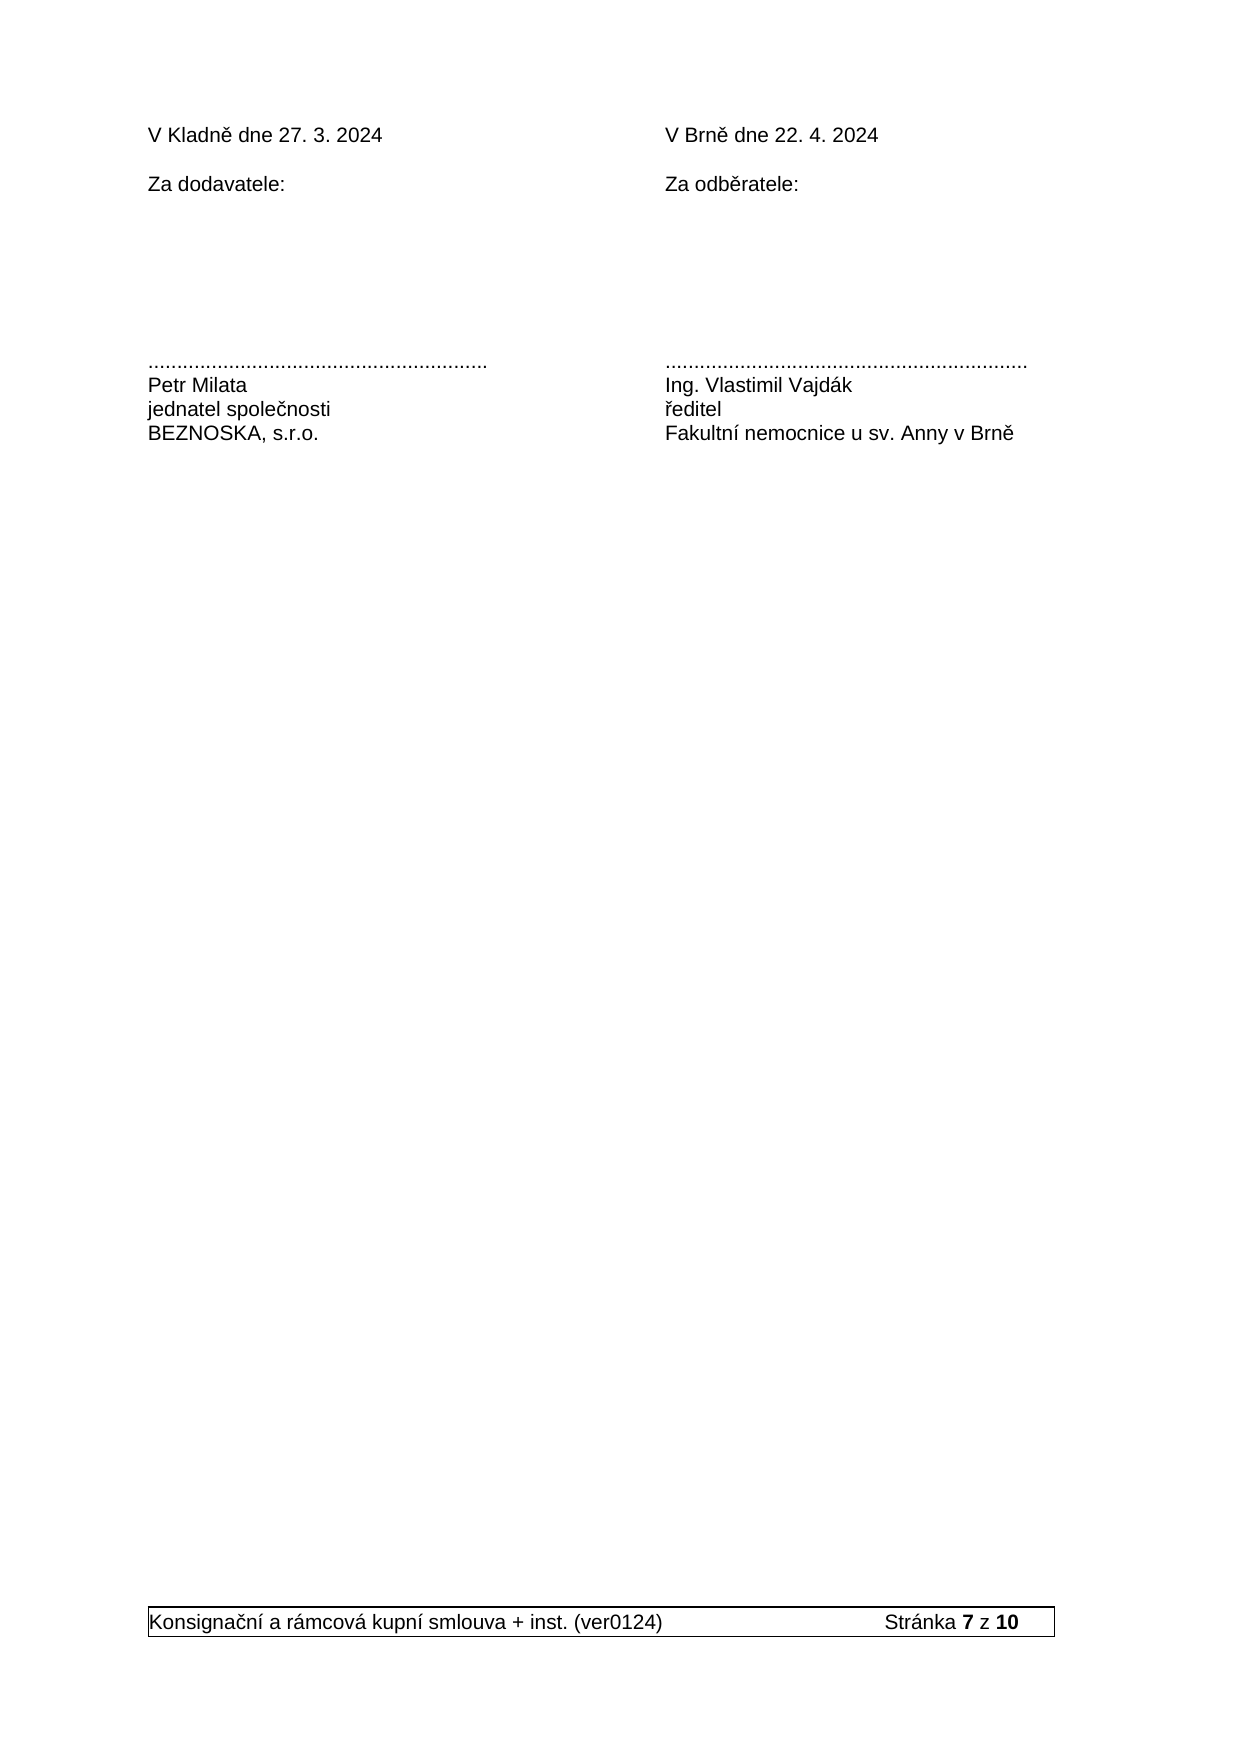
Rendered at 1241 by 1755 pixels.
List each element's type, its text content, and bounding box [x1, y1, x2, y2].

text V Kladně dne 27. 3. 2024 V Brně dne 22. 4. 2024 [148, 123, 1093, 147]
text Za dodavatele: Za odběratele: [148, 172, 1093, 196]
text ........................................................... ............................................................... [148, 349, 1093, 373]
text Petr Milata Ing. Vlastimil Vajdák [148, 373, 1093, 397]
text jednatel společnosti ředitel [148, 397, 1093, 421]
text BEZNOSKA, s.r.o. Fakultní nemocnice u sv. Anny v Brně [148, 421, 1093, 444]
